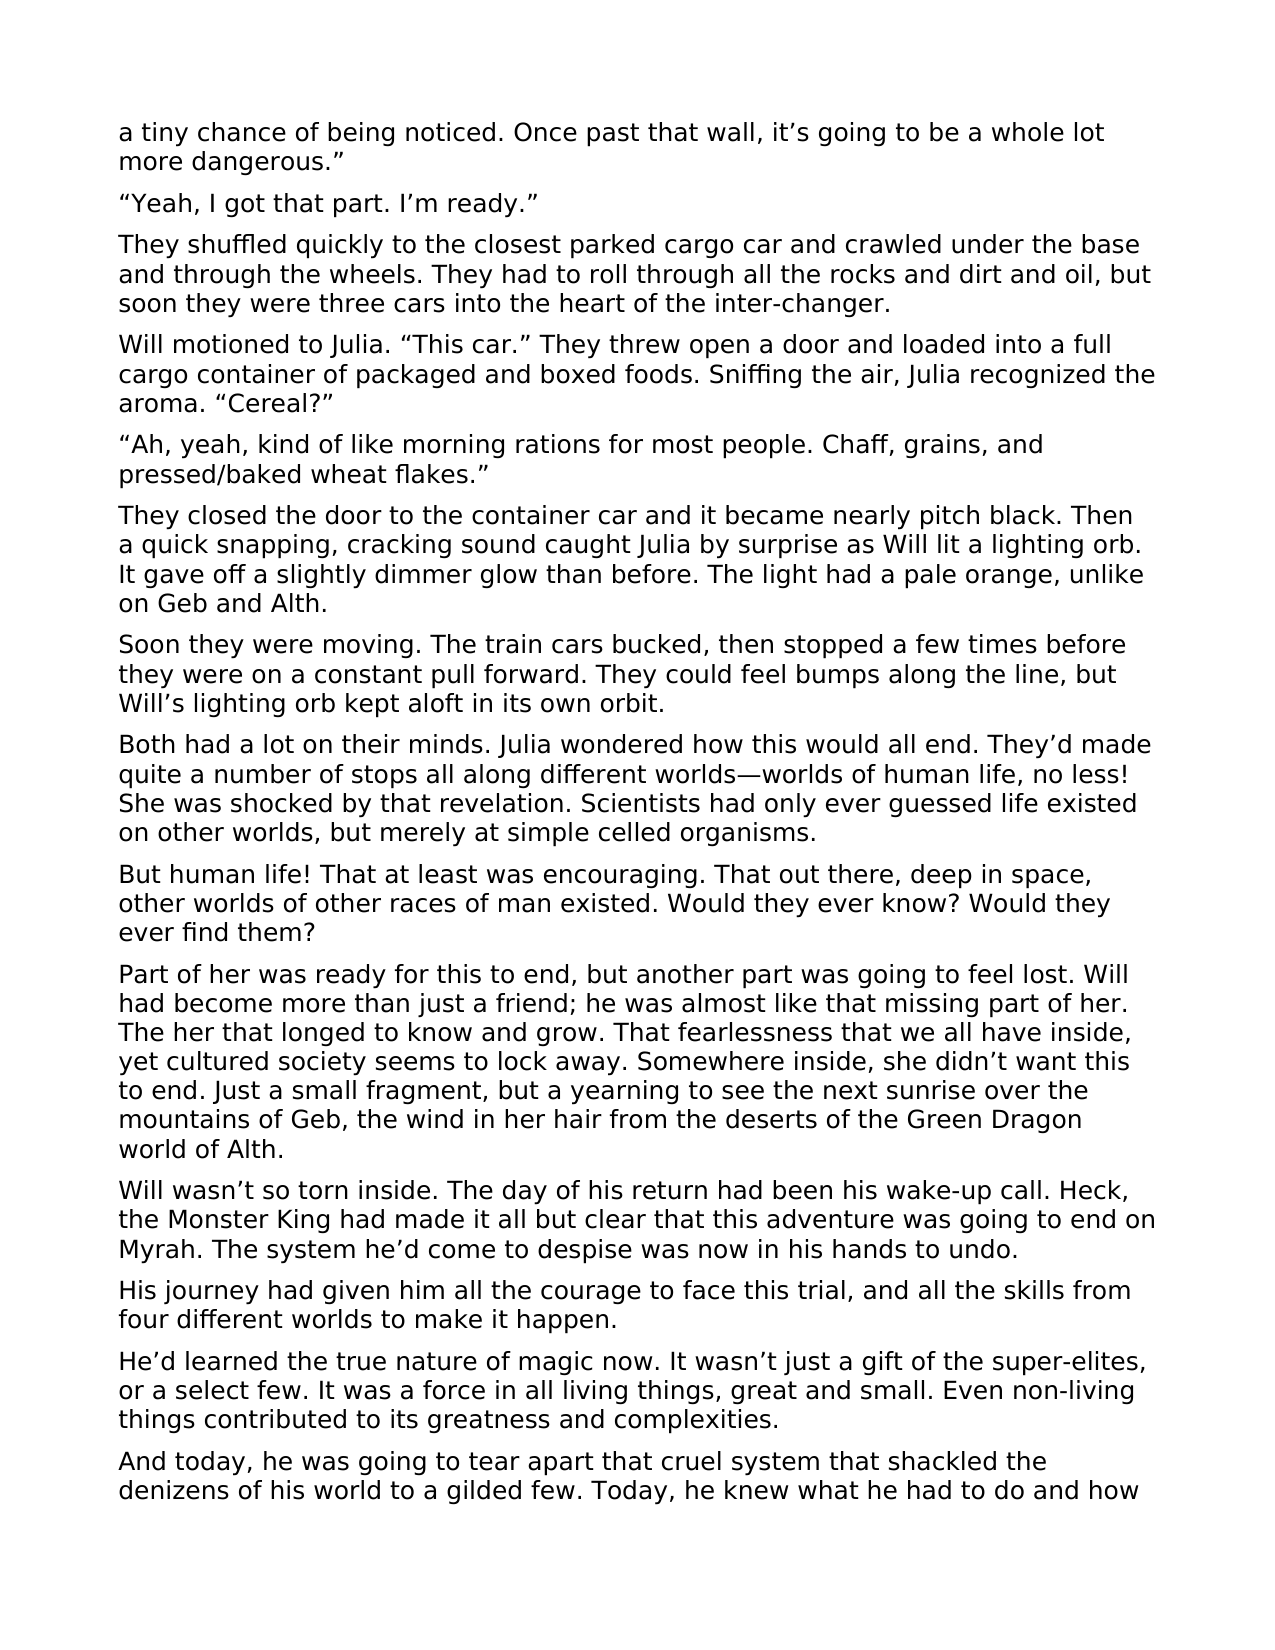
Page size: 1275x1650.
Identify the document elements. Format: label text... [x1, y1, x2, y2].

text He’d learned the true nature of magic now. It wasn’t just a gift of the super-elites, or a select few. It was a force in all living things, great and small. Even non-living things contributed to its greatness and complexities. [118, 1347, 1157, 1435]
text Will wasn’t so torn inside. The day of his return had been his wake-up call. Heck, the Monster King had made it all but clear that this adventure was going to end on Myrah. The system he’d come to despise was now in his hands to undo. [118, 1176, 1157, 1264]
text a tiny chance of being noticed. Once past that wall, it’s going to be a whole lot more dangerous.” [118, 118, 1157, 176]
text Soon they were moving. The train cars bucked, then stopped a few times before they were on a constant pull forward. They could feel bumps along the line, but Will’s lighting orb kept aloft in its own orbit. [118, 631, 1157, 718]
text They shuffled quickly to the closest parked cargo car and crawled under the base and through the wheels. They had to roll through all the rocks and dirt and oil, but soon they were three cars into the heart of the inter-changer. [118, 231, 1157, 318]
text But human life! That at least was encouraging. That out there, deep in space, other worlds of other races of man existed. Would they ever know? Would they ever find them? [118, 860, 1157, 947]
text His journey had given him all the courage to face this trial, and all the skills from four different worlds to make it happen. [118, 1276, 1157, 1335]
text Both had a lot on their minds. Julia wondered how this would all end. They’d made quite a number of stops all along different worlds—worlds of human life, no less! She was shocked by that revelation. Scientists had only ever guessed life existed on other worlds, but merely at simple celled organisms. [118, 731, 1157, 847]
text They closed the door to the container car and it became nearly pitch black. Then a quick snapping, cracking sound caught Julia by surprise as Will lit a lighting orb. It gave off a slightly dimmer glow than before. The light had a pale orange, unlike on Geb and Alth. [118, 501, 1157, 618]
text Part of her was ready for this to end, but another part was going to feel lost. Will had become more than just a friend; he was almost like that missing part of her. The her that longed to know and grow. That fearlessness that we all have inside, yet cultured society seems to lock away. Somewhere inside, she didn’t want this to end. Just a small fragment, but a yearning to see the next sunrise over the mountains of Geb, the wind in her hair from the deserts of the Green Dragon world of Alth. [118, 960, 1157, 1164]
text “Ah, yeah, kind of like morning rations for most people. Chaff, grains, and pressed/baked wheat flakes.” [118, 431, 1157, 489]
text “Yeah, I got that part. I’m ready.” [118, 189, 1157, 218]
text And today, he was going to tear apart that cruel system that shackled the denizens of his world to a gilded few. Today, he knew what he had to do and how [118, 1447, 1157, 1506]
text Will motioned to Julia. “This car.” They threw open a door and loaded into a full cargo container of packaged and boxed foods. Sniffing the air, Julia recognized the aroma. “Cereal?” [118, 331, 1157, 418]
